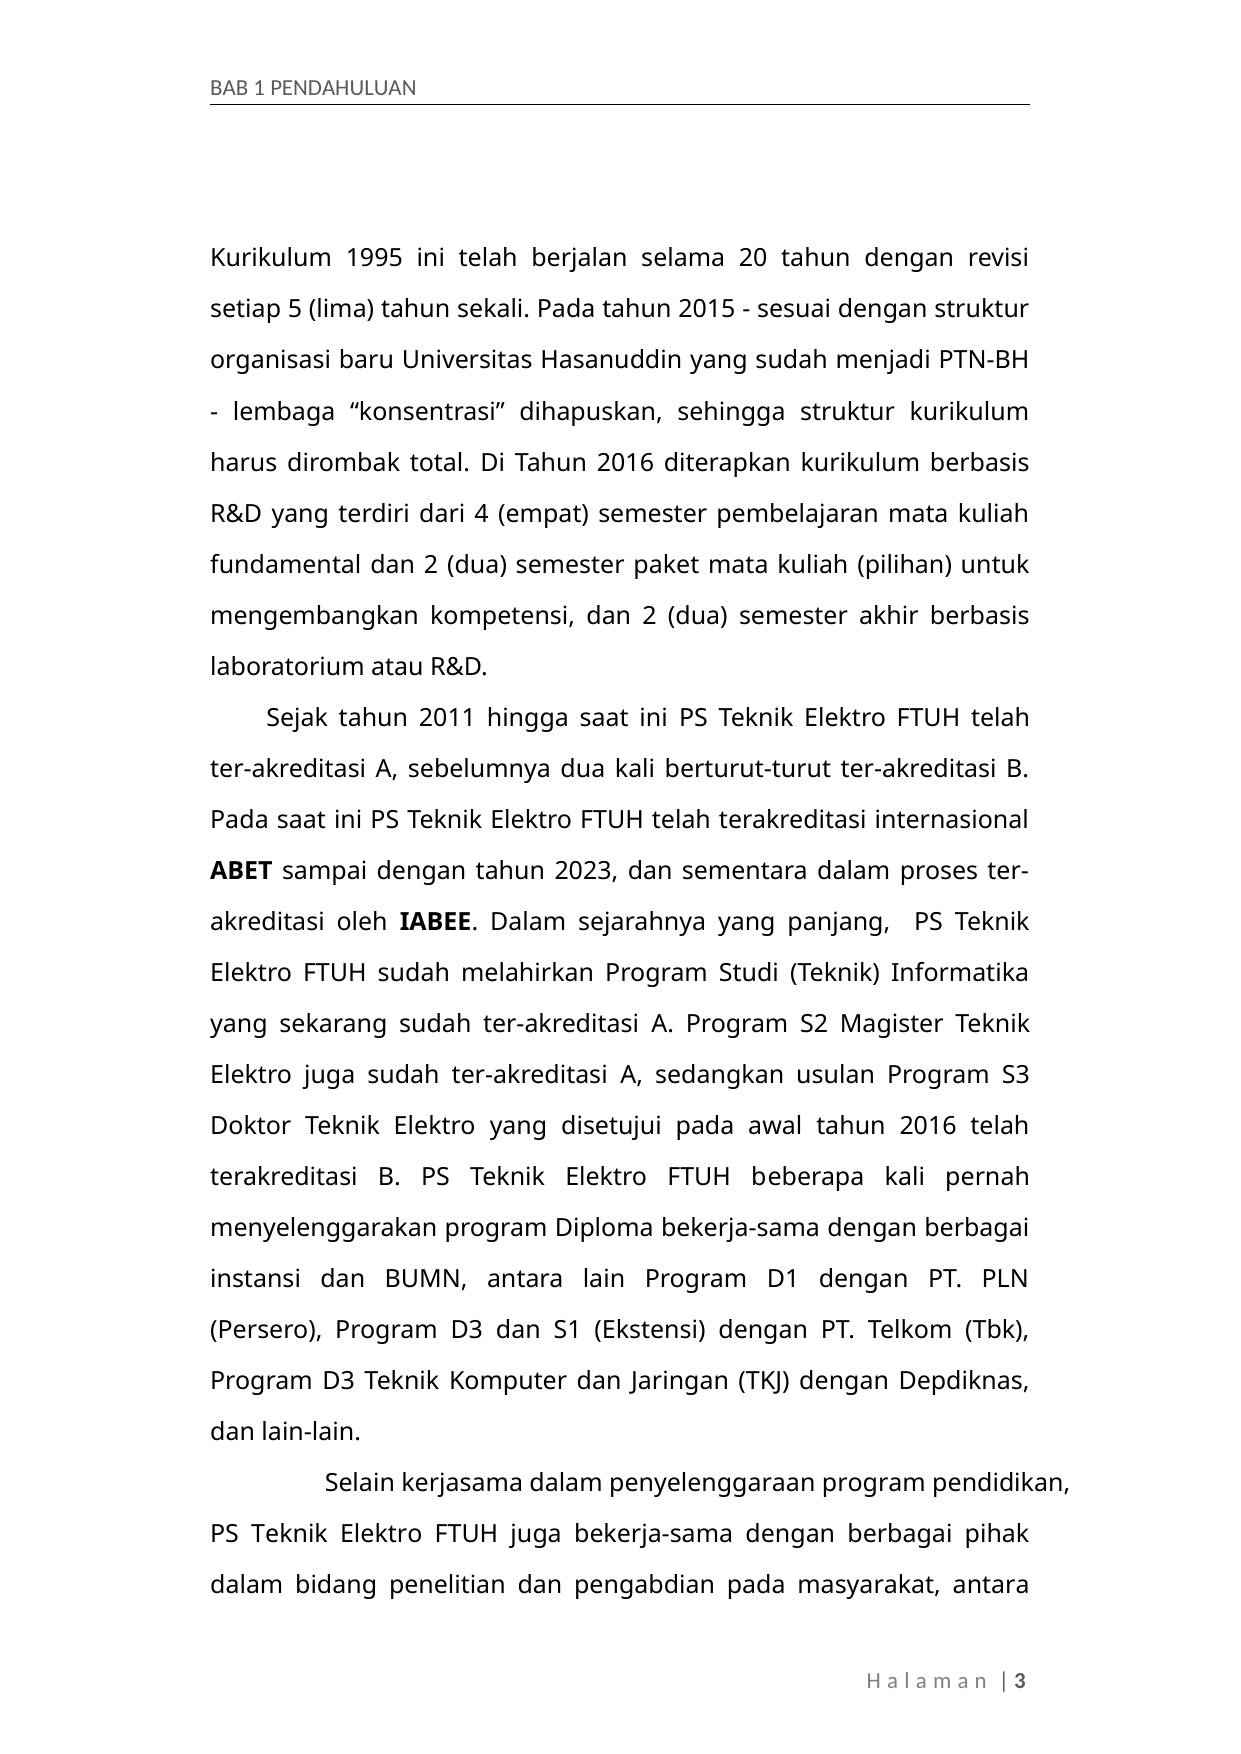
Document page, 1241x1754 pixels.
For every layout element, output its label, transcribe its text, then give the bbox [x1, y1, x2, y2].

text Selain kerjasama dalam penyelenggaraan program pendidikan, PS Teknik Elektro FTUH juga bekerja-sama dengan berbagai pihak dalam bidang penelitian dan pengabdian pada masyarakat, antara lain yang telah berlangsung bertahun-tahun adalah kerjasama penelitian dengan Kementerian Komunikasi dan Informatika. Kerjasama dengan berbagai pihak, baik di internal Universitas Hasanuddin mau pun dengan pihak luar, juga dilaksanakan secara individual atau ber-kelompok oleh masing-masing anggota staf pengajar PS Teknik Elektro FTUH, dalam berbagai kegiatan pengajaran, penelitian dan pengabdian pada masyarakat. [210, 1465, 1030, 1601]
text Kurikulum 1995 ini telah berjalan selama 20 tahun dengan revisi setiap 5 (lima) tahun sekali. Pada tahun 2015 - sesuai dengan struktur organisasi baru Universitas Hasanuddin yang sudah menjadi PTN-BH - lembaga “konsentrasi” dihapuskan, sehingga struktur kurikulum harus dirombak total. Di Tahun 2016 diterapkan kurikulum berbasis R&D yang terdiri dari 4 (empat) semester pembelajaran mata kuliah fundamental dan 2 (dua) semester paket mata kuliah (pilihan) untuk mengembangkan kompetensi, dan 2 (dua) semester akhir berbasis laboratorium atau R&D. [210, 240, 1030, 682]
text Sejak tahun 2011 hingga saat ini PS Teknik Elektro FTUH telah ter-akreditasi A, sebelumnya dua kali berturut-turut ter-akreditasi B. Pada saat ini PS Teknik Elektro FTUH telah terakreditasi internasional ABET sampai dengan tahun 2023, dan sementara dalam proses ter-akreditasi oleh IABEE. Dalam sejarahnya yang panjang, PS Teknik Elektro FTUH sudah melahirkan Program Studi (Teknik) Informatika yang sekarang sudah ter-akreditasi A. Program S2 Magister Teknik Elektro juga sudah ter-akreditasi A, sedangkan usulan Program S3 Doktor Teknik Elektro yang disetujui pada awal tahun 2016 telah terakreditasi B. PS Teknik Elektro FTUH beberapa kali pernah menyelenggarakan program Diploma bekerja-sama dengan berbagai instansi dan BUMN, antara lain Program D1 dengan PT. PLN (Persero), Program D3 dan S1 (Ekstensi) dengan PT. Telkom (Tbk), Program D3 Teknik Komputer dan Jaringan (TKJ) dengan Depdiknas, dan lain-lain. [210, 699, 1030, 1448]
